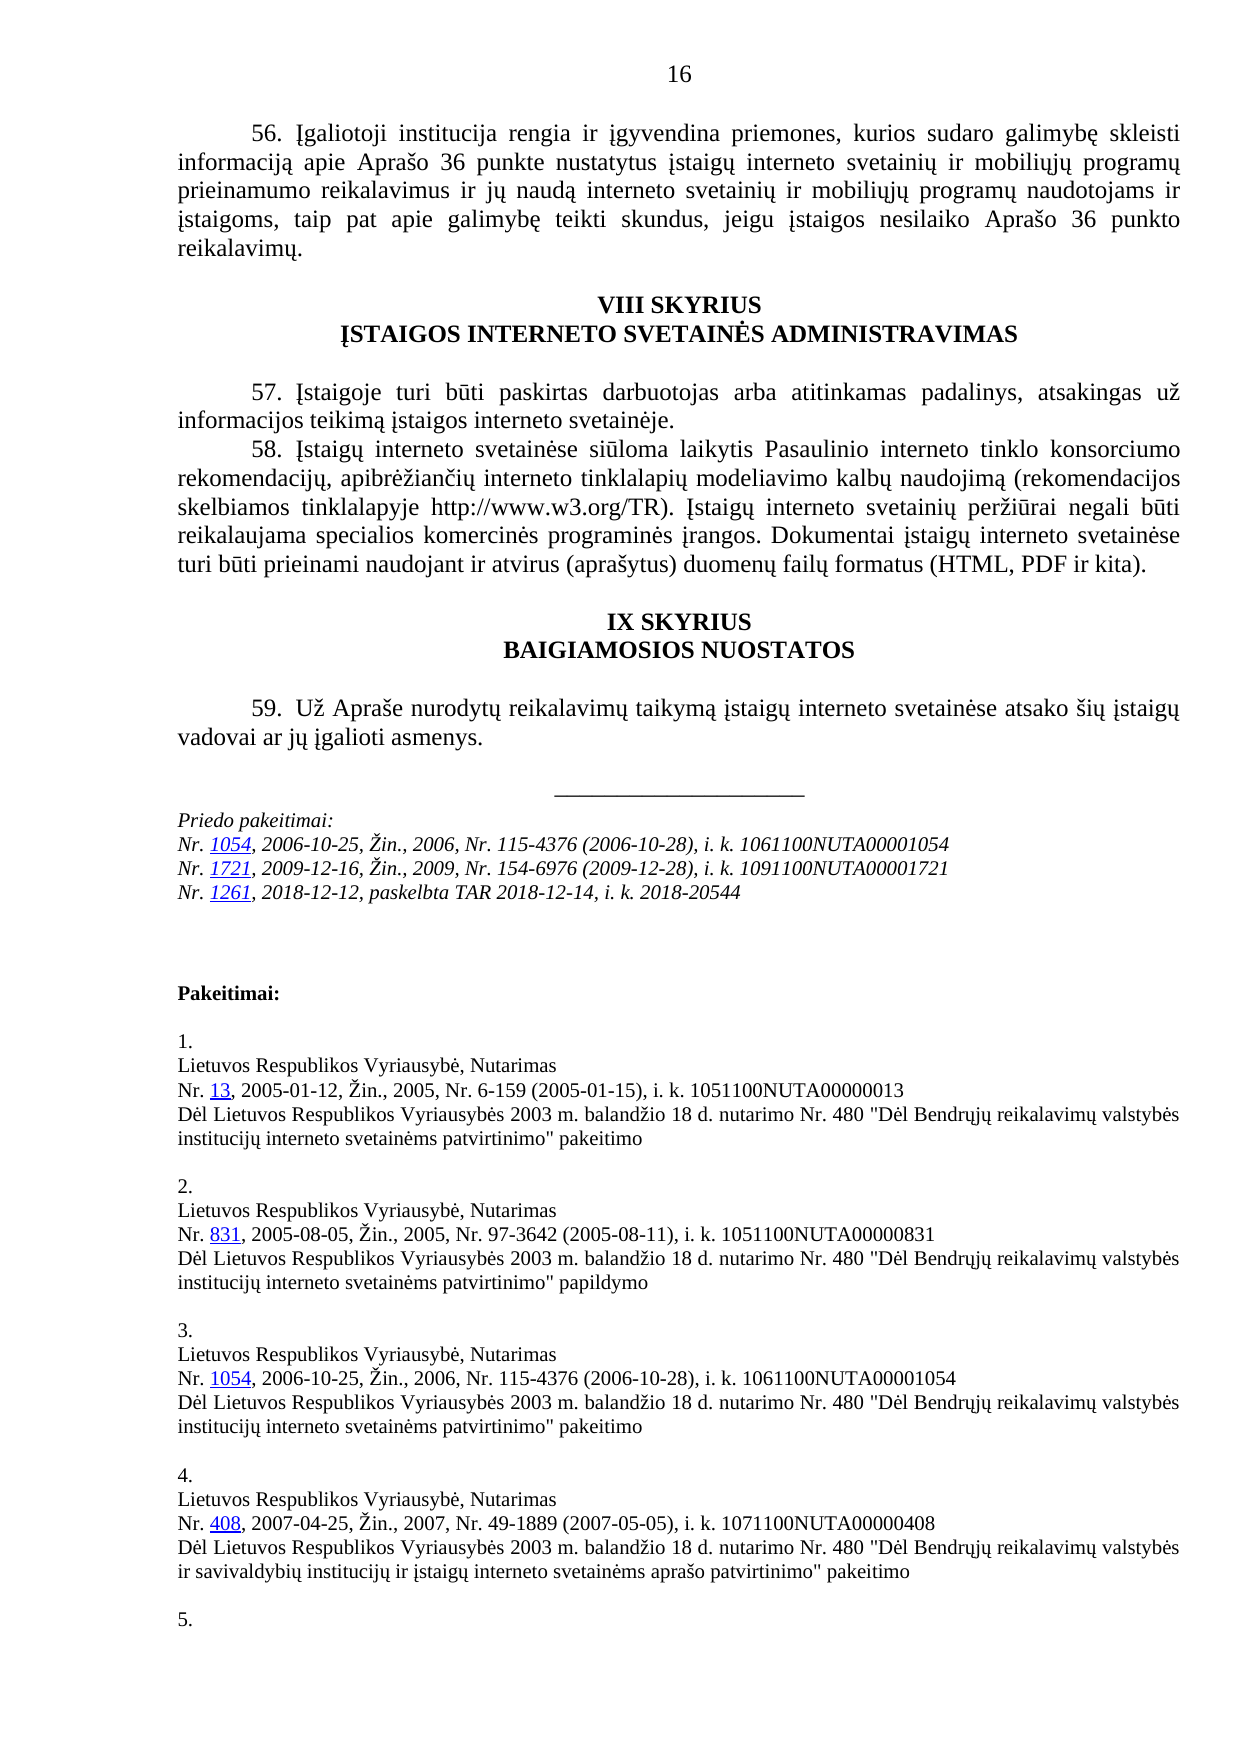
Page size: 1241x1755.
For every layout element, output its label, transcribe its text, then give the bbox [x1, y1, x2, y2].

text Nr. 13, 2005-01-12, Žin., 2005, Nr. 6-159 (2005-01-15), i. k. 1051100NUTA00000013 [177, 1077, 1181, 1102]
text 5. [177, 1607, 1181, 1631]
text Lietuvos Respublikos Vyriausybė, Nutarimas [177, 1198, 1181, 1222]
text Pakeitimai: [177, 981, 1181, 1005]
text Nr. 408, 2007-04-25, Žin., 2007, Nr. 49-1889 (2007-05-05), i. k. 1071100NUTA00000408 [177, 1511, 1181, 1535]
text 2. [177, 1174, 1181, 1198]
text Lietuvos Respublikos Vyriausybė, Nutarimas [177, 1053, 1181, 1077]
text Lietuvos Respublikos Vyriausybė, Nutarimas [177, 1342, 1181, 1366]
text Dėl Lietuvos Respublikos Vyriausybės 2003 m. balandžio 18 d. nutarimo Nr. 480 "Dėl Bendrųjų reikalavimų valstybės institucijų interneto svetainėms patvirtinimo" pakeitimo [177, 1102, 1181, 1150]
text 4. [177, 1462, 1181, 1487]
text 59. Už Apraše nurodytų reikalavimų taikymą įstaigų interneto svetainėse atsako šių įstaigų vadovai ar jų įgalioti asmenys. [177, 693, 1181, 751]
text Dėl Lietuvos Respublikos Vyriausybės 2003 m. balandžio 18 d. nutarimo Nr. 480 "Dėl Bendrųjų reikalavimų valstybės ir savivaldybių institucijų ir įstaigų interneto svetainėms aprašo patvirtinimo" pakeitimo [177, 1535, 1181, 1583]
text Nr. 1261, 2018-12-12, paskelbta TAR 2018-12-14, i. k. 2018-20544 [177, 880, 1181, 904]
text Lietuvos Respublikos Vyriausybė, Nutarimas [177, 1487, 1181, 1511]
text 57. Įstaigoje turi būti paskirtas darbuotojas arba atitinkamas padalinys, atsakingas už informacijos teikimą įstaigos interneto svetainėje. [177, 377, 1181, 434]
text Nr. 1054, 2006-10-25, Žin., 2006, Nr. 115-4376 (2006-10-28), i. k. 1061100NUTA00001054 [177, 832, 1181, 856]
text 58. Įstaigų interneto svetainėse siūloma laikytis Pasaulinio interneto tinklo konsorciumo rekomendacijų, apibrėžiančių interneto tinklalapių modeliavimo kalbų naudojimą (rekomendacijos skelbiamos tinklalapyje http://www.w3.org/TR). Įstaigų interneto svetainių peržiūrai negali būti reikalaujama specialios komercinės programinės įrangos. Dokumentai įstaigų interneto svetainėse turi būti prieinami naudojant ir atvirus (aprašytus) duomenų failų formatus (HTML, PDF ir kita). [177, 434, 1181, 578]
text 3. [177, 1318, 1181, 1342]
text Priedo pakeitimai: [177, 808, 1181, 832]
text 1. [177, 1029, 1181, 1053]
text Nr. 1721, 2009-12-16, Žin., 2009, Nr. 154-6976 (2009-12-28), i. k. 1091100NUTA00001721 [177, 856, 1181, 880]
text Nr. 1054, 2006-10-25, Žin., 2006, Nr. 115-4376 (2006-10-28), i. k. 1061100NUTA00001054 [177, 1366, 1181, 1390]
text –––––––––––––––––––– [177, 779, 1181, 808]
text Dėl Lietuvos Respublikos Vyriausybės 2003 m. balandžio 18 d. nutarimo Nr. 480 "Dėl Bendrųjų reikalavimų valstybės institucijų interneto svetainėms patvirtinimo" pakeitimo [177, 1390, 1181, 1438]
text Dėl Lietuvos Respublikos Vyriausybės 2003 m. balandžio 18 d. nutarimo Nr. 480 "Dėl Bendrųjų reikalavimų valstybės institucijų interneto svetainėms patvirtinimo" papildymo [177, 1246, 1181, 1294]
text Nr. 831, 2005-08-05, Žin., 2005, Nr. 97-3642 (2005-08-11), i. k. 1051100NUTA00000831 [177, 1222, 1181, 1246]
text 56. Įgaliotoji institucija rengia ir įgyvendina priemones, kurios sudaro galimybę skleisti informaciją apie Aprašo 36 punkte nustatytus įstaigų interneto svetainių ir mobiliųjų programų prieinamumo reikalavimus ir jų naudą interneto svetainių ir mobiliųjų programų naudotojams ir įstaigoms, taip pat apie galimybę teikti skundus, jeigu įstaigos nesilaiko Aprašo 36 punkto reikalavimų. [177, 118, 1181, 262]
text VIII SKYRIUS [177, 291, 1181, 319]
text ĮSTAIGOS INTERNETO SVETAINĖS ADMINISTRAVIMAS [177, 319, 1181, 348]
text IX SKYRIUS [177, 607, 1181, 636]
text BAIGIAMOSIOS NUOSTATOS [177, 636, 1181, 664]
